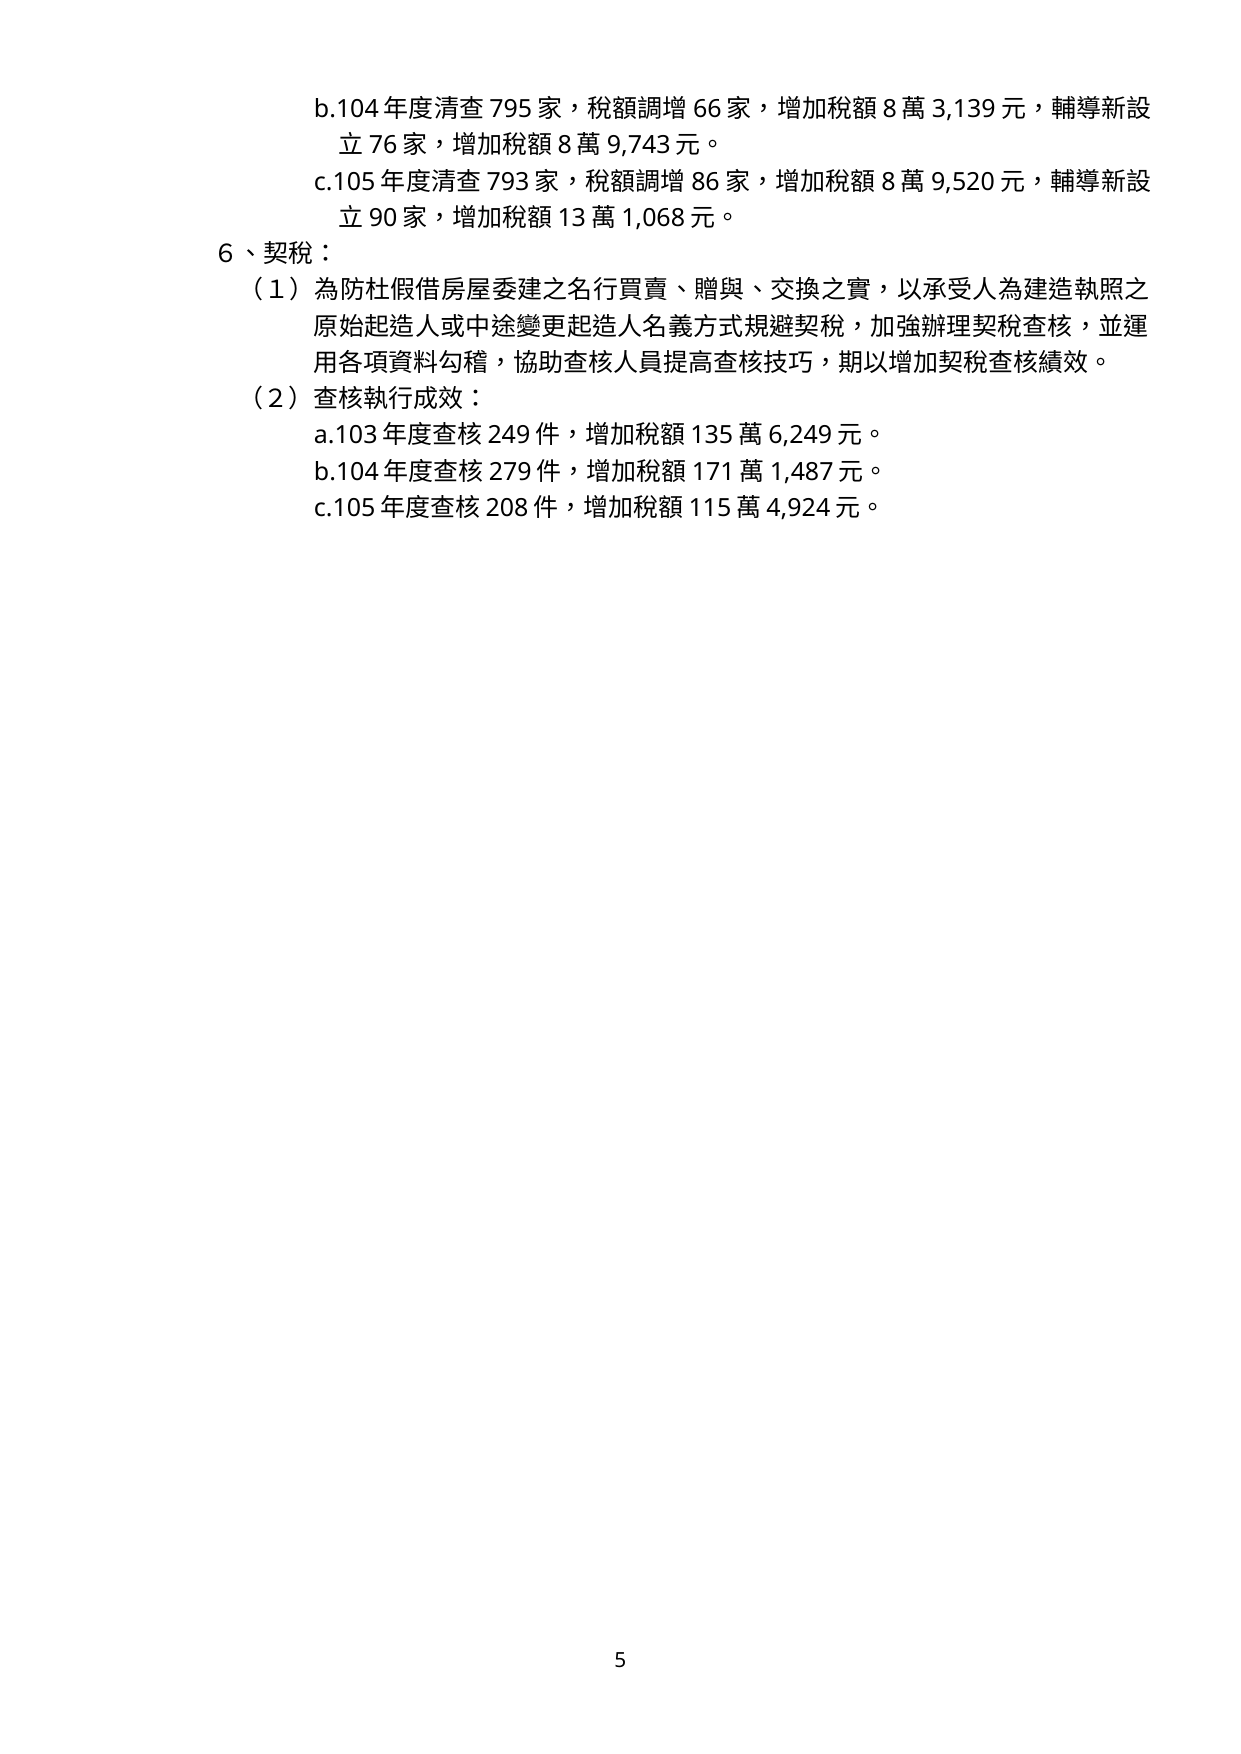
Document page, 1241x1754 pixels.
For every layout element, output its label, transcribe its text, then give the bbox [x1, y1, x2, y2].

text c.105年度查核208件，增加稅額115萬4,924元。 [314, 487, 1152, 524]
text a.103年度查核249件，增加稅額135萬6,249元。 [314, 415, 1152, 451]
text （１）為防杜假借房屋委建之名行買賣、贈與、交換之實，以承受人為建造執照之原始起造人或中途變更起造人名義方式規避契稅，加強辦理契稅查核，並運用各項資料勾稽，協助查核人員提高查核技巧，期以增加契稅查核績效。 [239, 270, 1152, 379]
text c.105年度清查793家，稅額調增86家，增加稅額8萬9,520元，輔導新設立90家，增加稅額13萬1,068元。 [314, 161, 1152, 234]
text ６、契稅： [214, 234, 1152, 270]
text b.104年度清查795家，稅額調增66家，增加稅額8萬3,139元，輔導新設立76家，增加稅額8萬9,743元。 [314, 89, 1152, 161]
text b.104年度查核279件，增加稅額171萬1,487元。 [314, 451, 1152, 487]
text （２）查核執行成效： [239, 379, 1152, 415]
